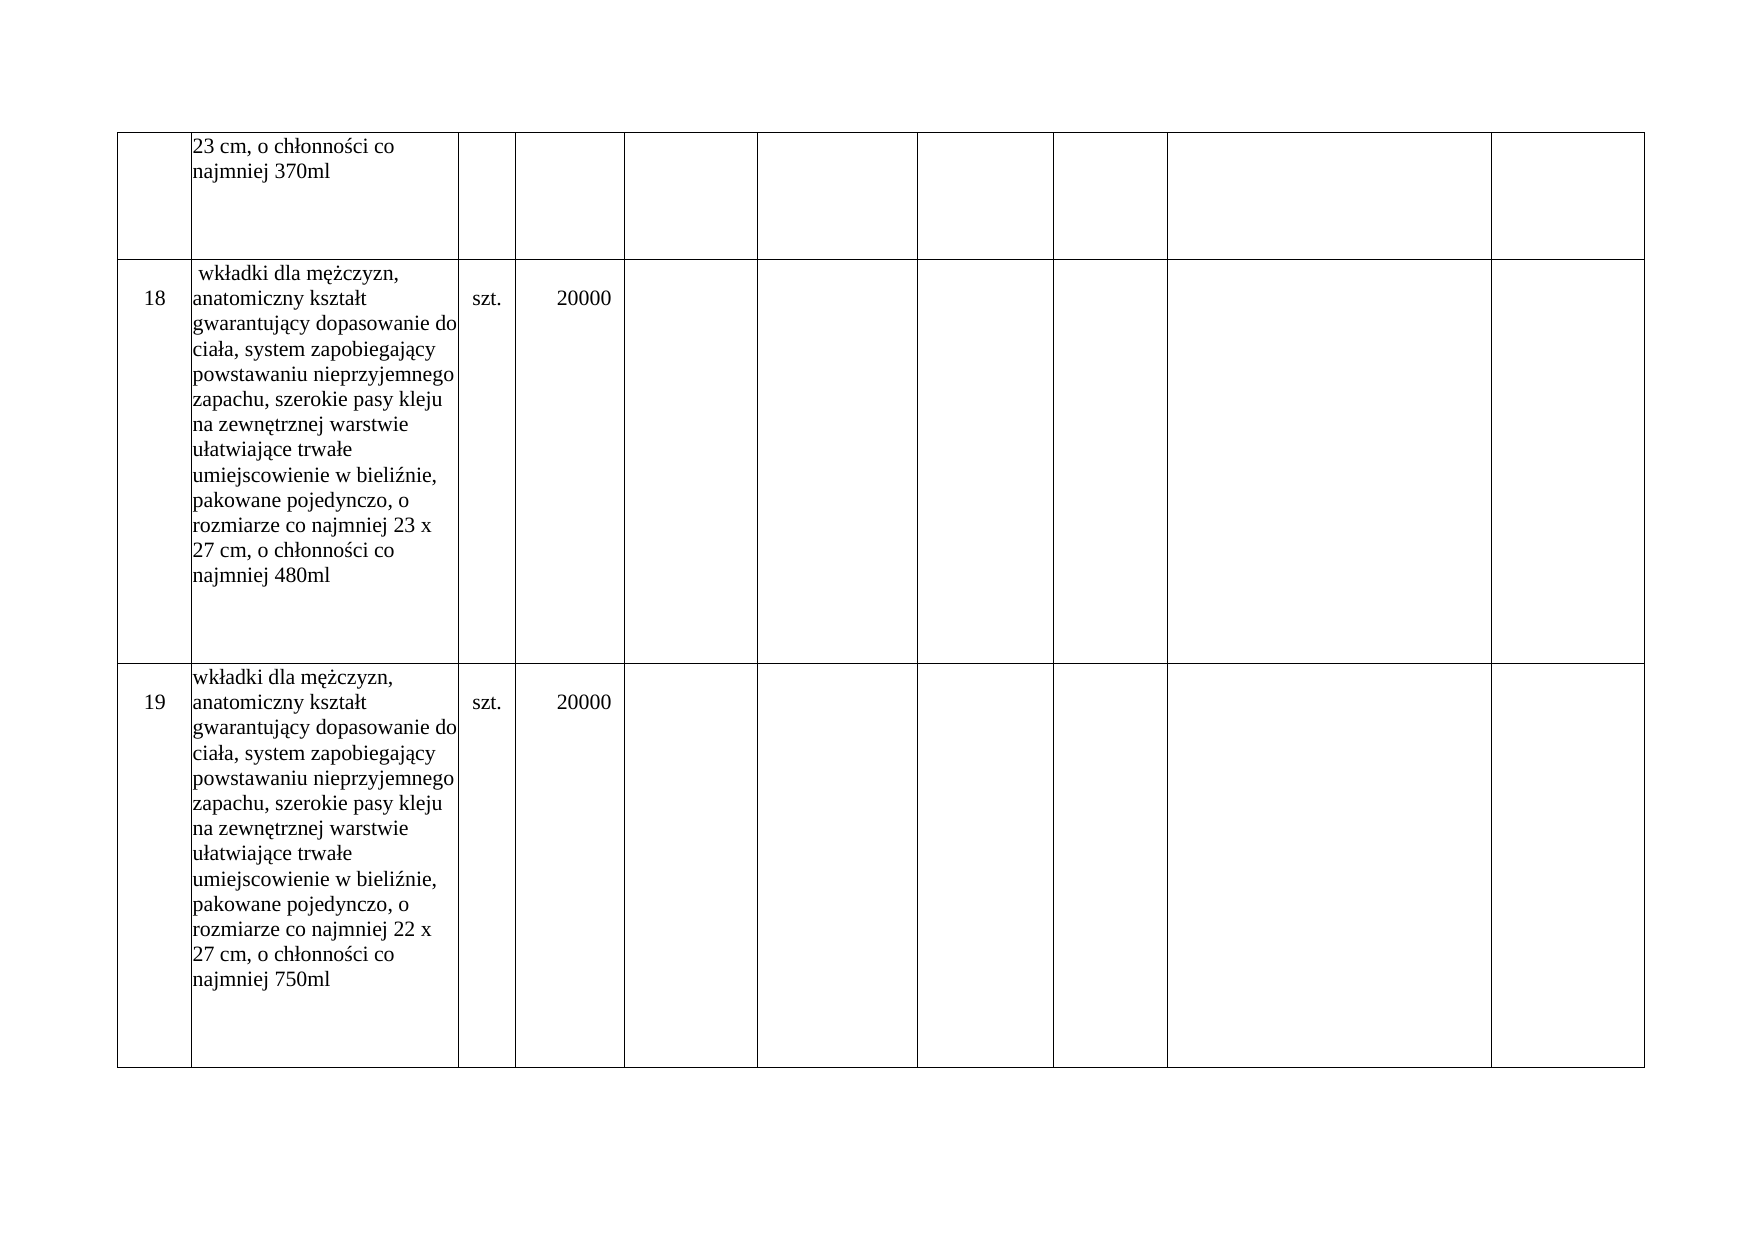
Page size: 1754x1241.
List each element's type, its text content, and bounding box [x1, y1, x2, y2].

table_cell 20000 [516, 260, 624, 663]
table_cell 18 [118, 260, 191, 663]
table_cell szt. [459, 260, 515, 663]
table_cell [918, 133, 1053, 259]
table_cell [758, 133, 917, 259]
table_cell [1492, 664, 1644, 1067]
table_cell [1492, 260, 1644, 663]
table_cell [918, 664, 1053, 1067]
table_cell [118, 133, 191, 259]
table_cell [625, 664, 757, 1067]
table_cell 23 cm, o chłonności co najmniej 370ml [192, 133, 458, 259]
table_cell 19 [118, 664, 191, 1067]
table_cell [1054, 664, 1167, 1067]
table_cell [625, 133, 757, 259]
table_cell [1168, 664, 1491, 1067]
table_cell wkładki dla mężczyzn, anatomiczny kształt gwarantujący dopasowanie do ciała, system zapobiegający powstawaniu nieprzyjemnego zapachu, szerokie pasy kleju na zewnętrznej warstwie ułatwiające trwałe umiejscowienie w bieliźnie, pakowane pojedynczo, o rozmiarze co najmniej 23 x 27 cm, o chłonności co najmniej 480ml [192, 260, 458, 663]
table_cell [625, 260, 757, 663]
table_cell [459, 133, 515, 259]
table_cell [1054, 133, 1167, 259]
table_cell [1492, 133, 1644, 259]
table_cell [758, 260, 917, 663]
table_cell [918, 260, 1053, 663]
table_cell [1168, 260, 1491, 663]
table_cell [758, 664, 917, 1067]
table_cell wkładki dla mężczyzn, anatomiczny kształt gwarantujący dopasowanie do ciała, system zapobiegający powstawaniu nieprzyjemnego zapachu, szerokie pasy kleju na zewnętrznej warstwie ułatwiające trwałe umiejscowienie w bieliźnie, pakowane pojedynczo, o rozmiarze co najmniej 22 x 27 cm, o chłonności co najmniej 750ml [192, 664, 458, 1067]
table_cell szt. [459, 664, 515, 1067]
table_cell [1054, 260, 1167, 663]
table_cell [1168, 133, 1491, 259]
table_cell [516, 133, 624, 259]
table_cell 20000 [516, 664, 624, 1067]
